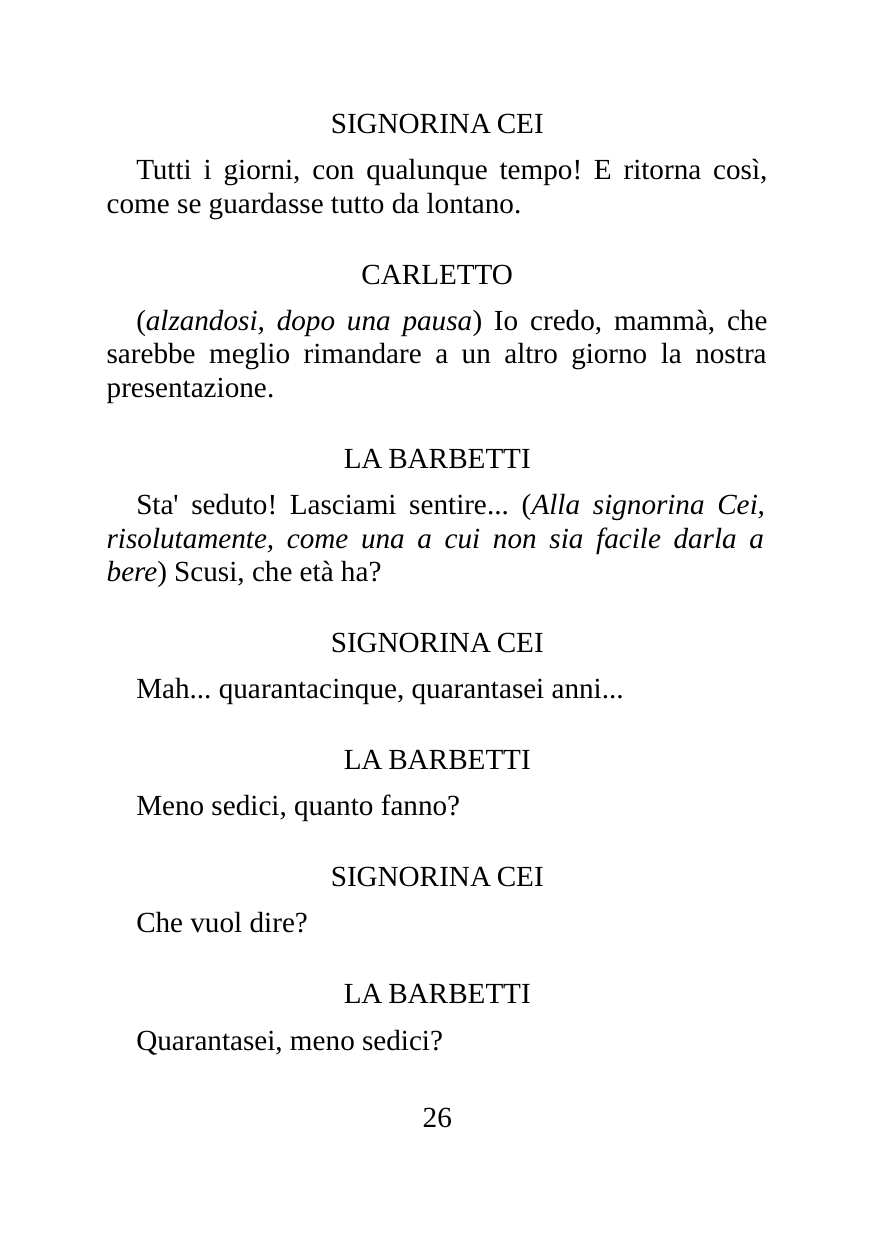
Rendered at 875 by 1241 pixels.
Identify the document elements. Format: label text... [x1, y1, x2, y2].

text SIGNORINA CEI [106, 106, 768, 140]
text (alzandosi, dopo una pausa) Io credo, mammà, che sarebbe meglio rimandare a un altro giorno la nostra presentazione. [106, 303, 768, 404]
text Meno sedici, quanto fanno? [106, 788, 768, 822]
text LA BARBETTI [106, 441, 768, 475]
text LA BARBETTI [106, 977, 768, 1010]
text SIGNORINA CEI [106, 625, 768, 659]
text Sta' seduto! Lasciami sentire... (Alla signorina Cei, risolutamente, come una a cui non sia facile darla a bere) Scusi, che età ha? [106, 487, 768, 588]
text CARLETTO [106, 257, 768, 291]
text Quarantasei, meno sedici? [106, 1023, 768, 1056]
text Che vuol dire? [106, 906, 768, 939]
text Tutti i giorni, con qualunque tempo! E ritorna così, come se guardasse tutto da lontano. [106, 152, 768, 219]
text Mah... quarantacinque, quarantasei anni... [106, 671, 768, 705]
text SIGNORINA CEI [106, 859, 768, 893]
text LA BARBETTI [106, 742, 768, 776]
